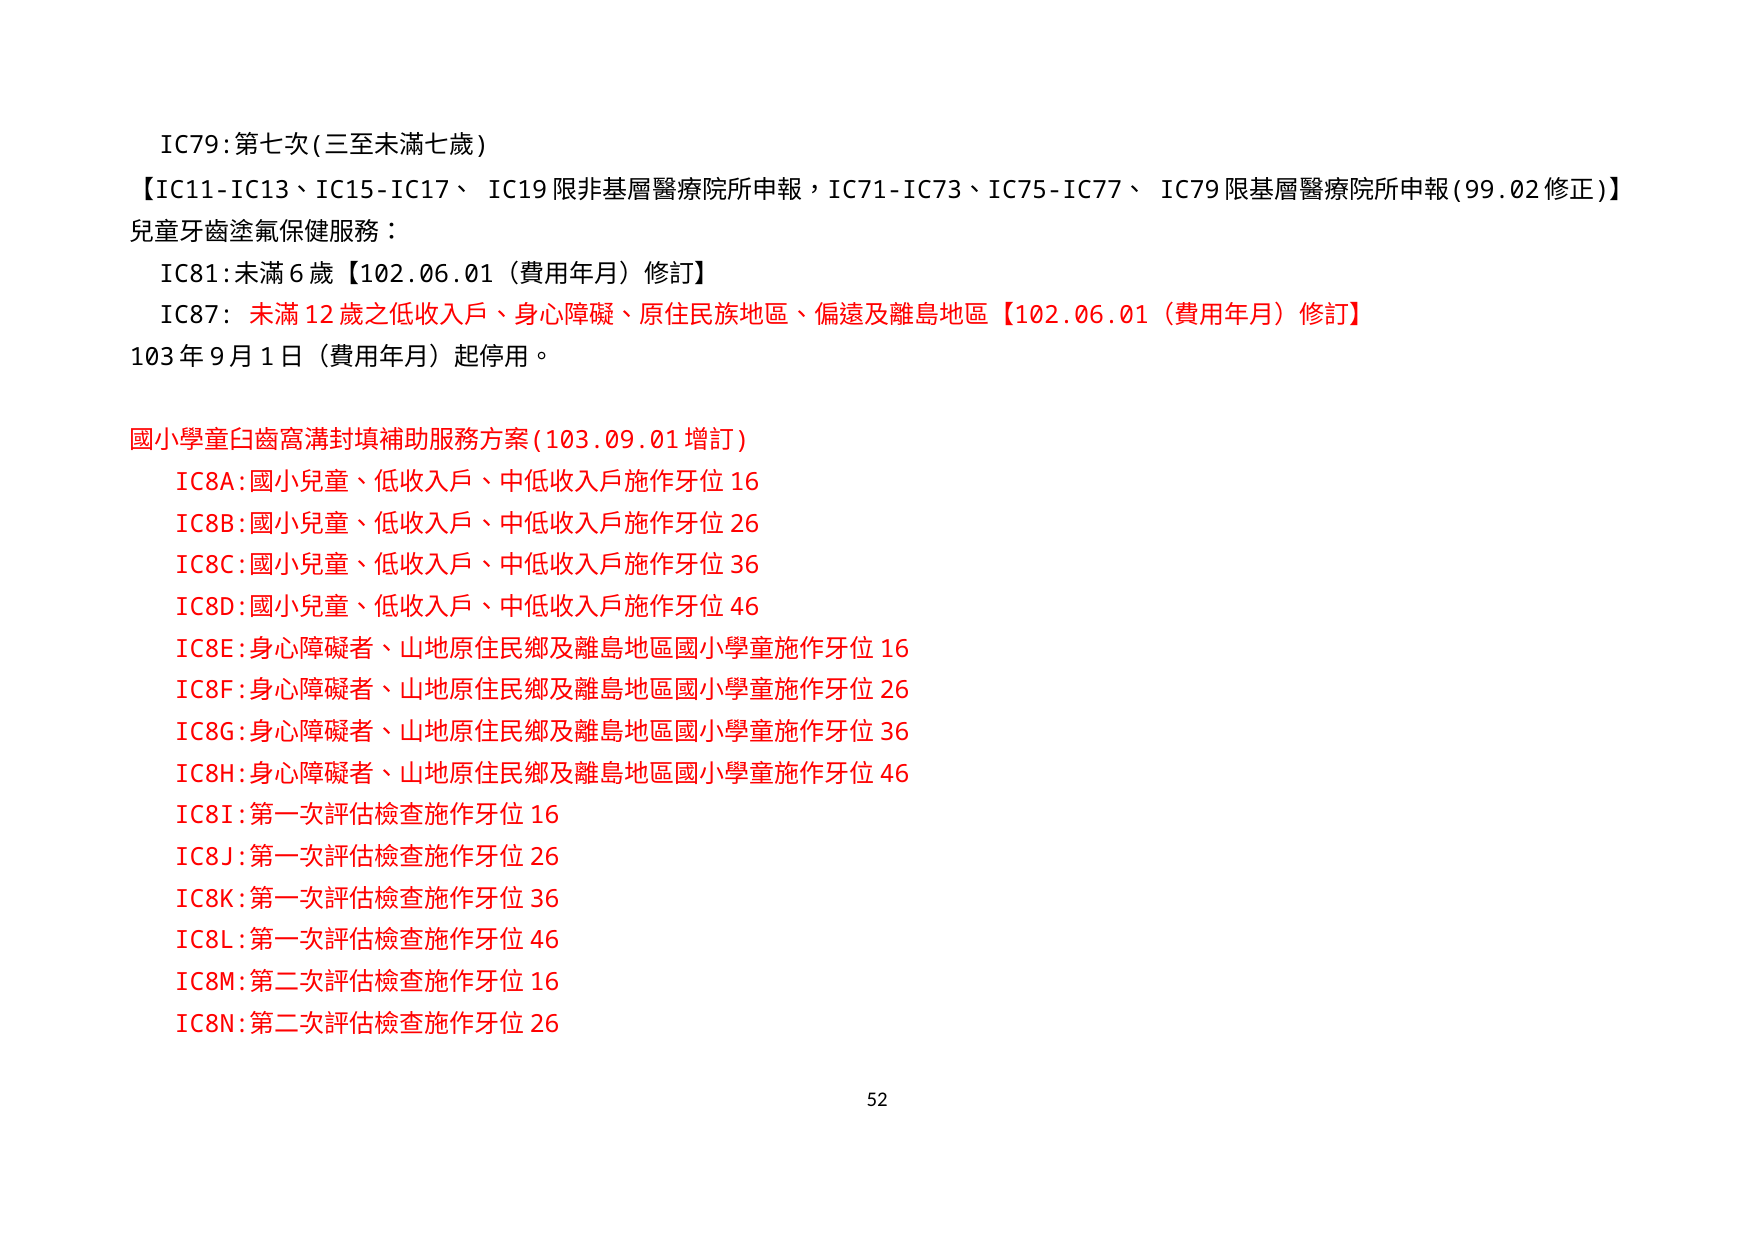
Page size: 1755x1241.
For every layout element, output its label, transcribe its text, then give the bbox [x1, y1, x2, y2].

table_cell IC79:第七次(三至未滿七歲) 【IC11-IC13、IC15-IC17、 IC19限非基層醫療院所申報，IC71-IC73、IC75-IC77、 IC79限基層醫療院所申報(99.02修正)】 兒童牙齒塗氟保健服務： IC81:未滿6歲【102.06.01（費用年月）修訂】 IC87: 未滿12歲之低收入戶、身心障礙、原住民族地區、偏遠及離島地區【102.06.01（費用年月）修訂】 103年9月1日（費用年月）起停用。 國小學童臼齒窩溝封填補助服務方案(103.09.01增訂) IC8A:國小兒童、低收入戶、中低收入戶施作牙位16 IC8B:國小兒童、低收入戶、中低收入戶施作牙位26 IC8C:國小兒童、低收入戶、中低收入戶施作牙位36 IC8D:國小兒童、低收入戶、中低收入戶施作牙位46 IC8E:身心障礙者、山地原住民鄉及離島地區國小學童施作牙位16 IC8F:身心障礙者、山地原住民鄉及離島地區國小學童施作牙位26 IC8G:身心障礙者、山地原住民鄉及離島地區國小學童施作牙位36 IC8H:身心障礙者、山地原住民鄉及離島地區國小學童施作牙位46 IC8I:第一次評估檢查施作牙位16 IC8J:第一次評估檢查施作牙位26 IC8K:第一次評估檢查施作牙位36 IC8L:第一次評估檢查施作牙位46 IC8M:第二次評估檢查施作牙位16 IC8N:第二次評估檢查施作牙位26 [118, 119, 1650, 1039]
